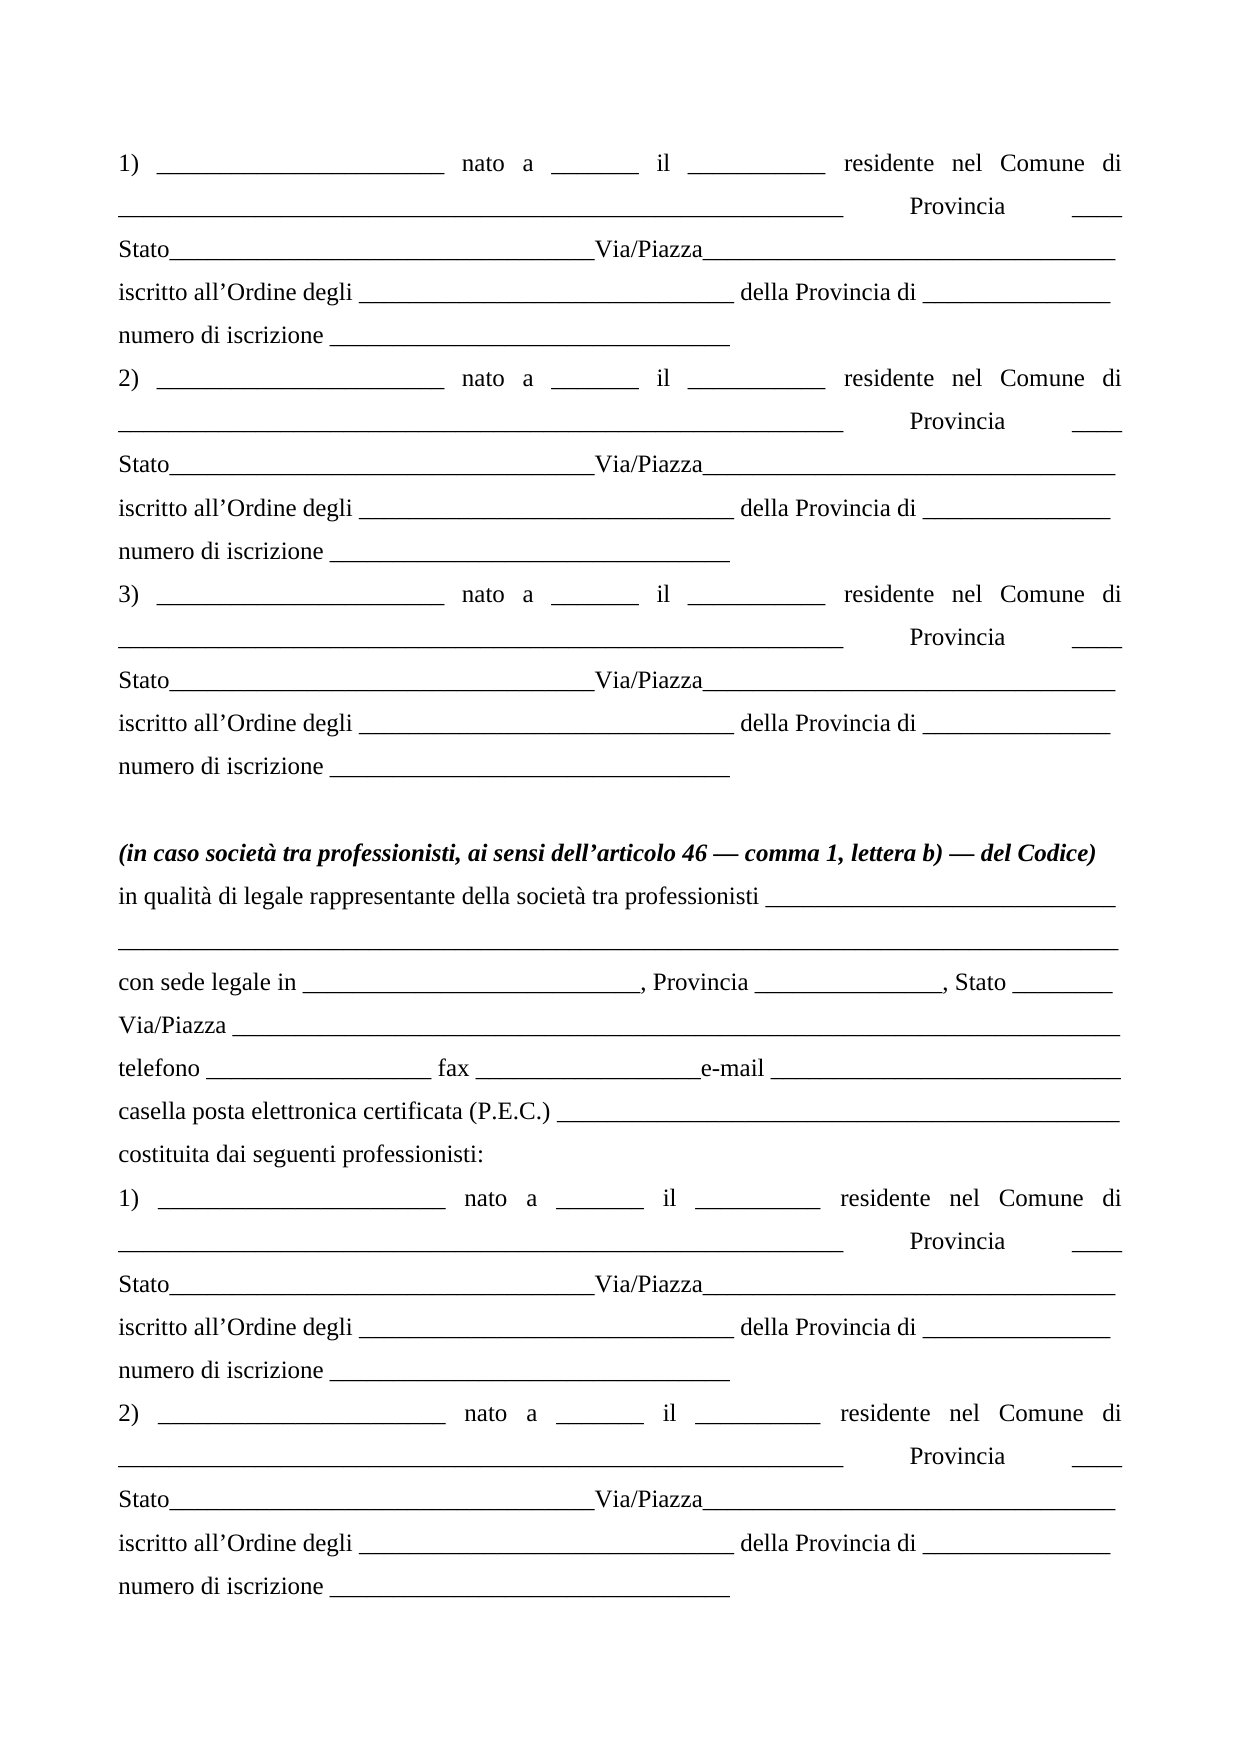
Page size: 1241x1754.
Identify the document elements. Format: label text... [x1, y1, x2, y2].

text iscritto all’Ordine degli ______________________________ della Provincia di _______________ numero di iscrizione ________________________________ [118, 1312, 1122, 1384]
text iscritto all’Ordine degli ______________________________ della Provincia di _______________ numero di iscrizione ________________________________ [118, 1528, 1122, 1599]
text iscritto all’Ordine degli ______________________________ della Provincia di _______________ numero di iscrizione ________________________________ [118, 493, 1122, 564]
subtitle 1) _______________________ nato a _______ il __________ residente nel Comune di __________________________________________________________ Provincia ____ Stato__________________________________Via/Piazza_________________________________ [118, 1183, 1122, 1298]
subtitle 2) _______________________ nato a _______ il __________ residente nel Comune di __________________________________________________________ Provincia ____ Stato__________________________________Via/Piazza_________________________________ [118, 1398, 1122, 1513]
text (in caso società tra professionisti, ai sensi dell’articolo 46 — comma 1, lettera b) — del Codice) [118, 838, 1122, 866]
text iscritto all’Ordine degli ______________________________ della Provincia di _______________ numero di iscrizione ________________________________ [118, 277, 1122, 349]
subtitle 2) _______________________ nato a _______ il ___________ residente nel Comune di __________________________________________________________ Provincia ____ Stato__________________________________Via/Piazza_________________________________ [118, 363, 1122, 478]
text casella posta elettronica certificata (P.E.C.) _____________________________________________ [118, 1096, 1122, 1125]
text ________________________________________________________________________________ [118, 924, 1122, 953]
text costituita dai seguenti professionisti: [118, 1139, 1122, 1168]
text iscritto all’Ordine degli ______________________________ della Provincia di _______________ numero di iscrizione ________________________________ [118, 708, 1122, 780]
text Via/Piazza _______________________________________________________________________ [118, 1010, 1122, 1039]
subtitle 1) _______________________ nato a _______ il ___________ residente nel Comune di __________________________________________________________ Provincia ____ Stato__________________________________Via/Piazza_________________________________ [118, 148, 1122, 263]
subtitle 3) _______________________ nato a _______ il ___________ residente nel Comune di __________________________________________________________ Provincia ____ Stato__________________________________Via/Piazza_________________________________ [118, 579, 1122, 694]
text in qualità di legale rappresentante della società tra professionisti ____________________________ [118, 881, 1122, 909]
text telefono __________________ fax __________________e-mail ____________________________ [118, 1053, 1122, 1082]
text con sede legale in ___________________________, Provincia _______________, Stato ________ [118, 967, 1122, 996]
